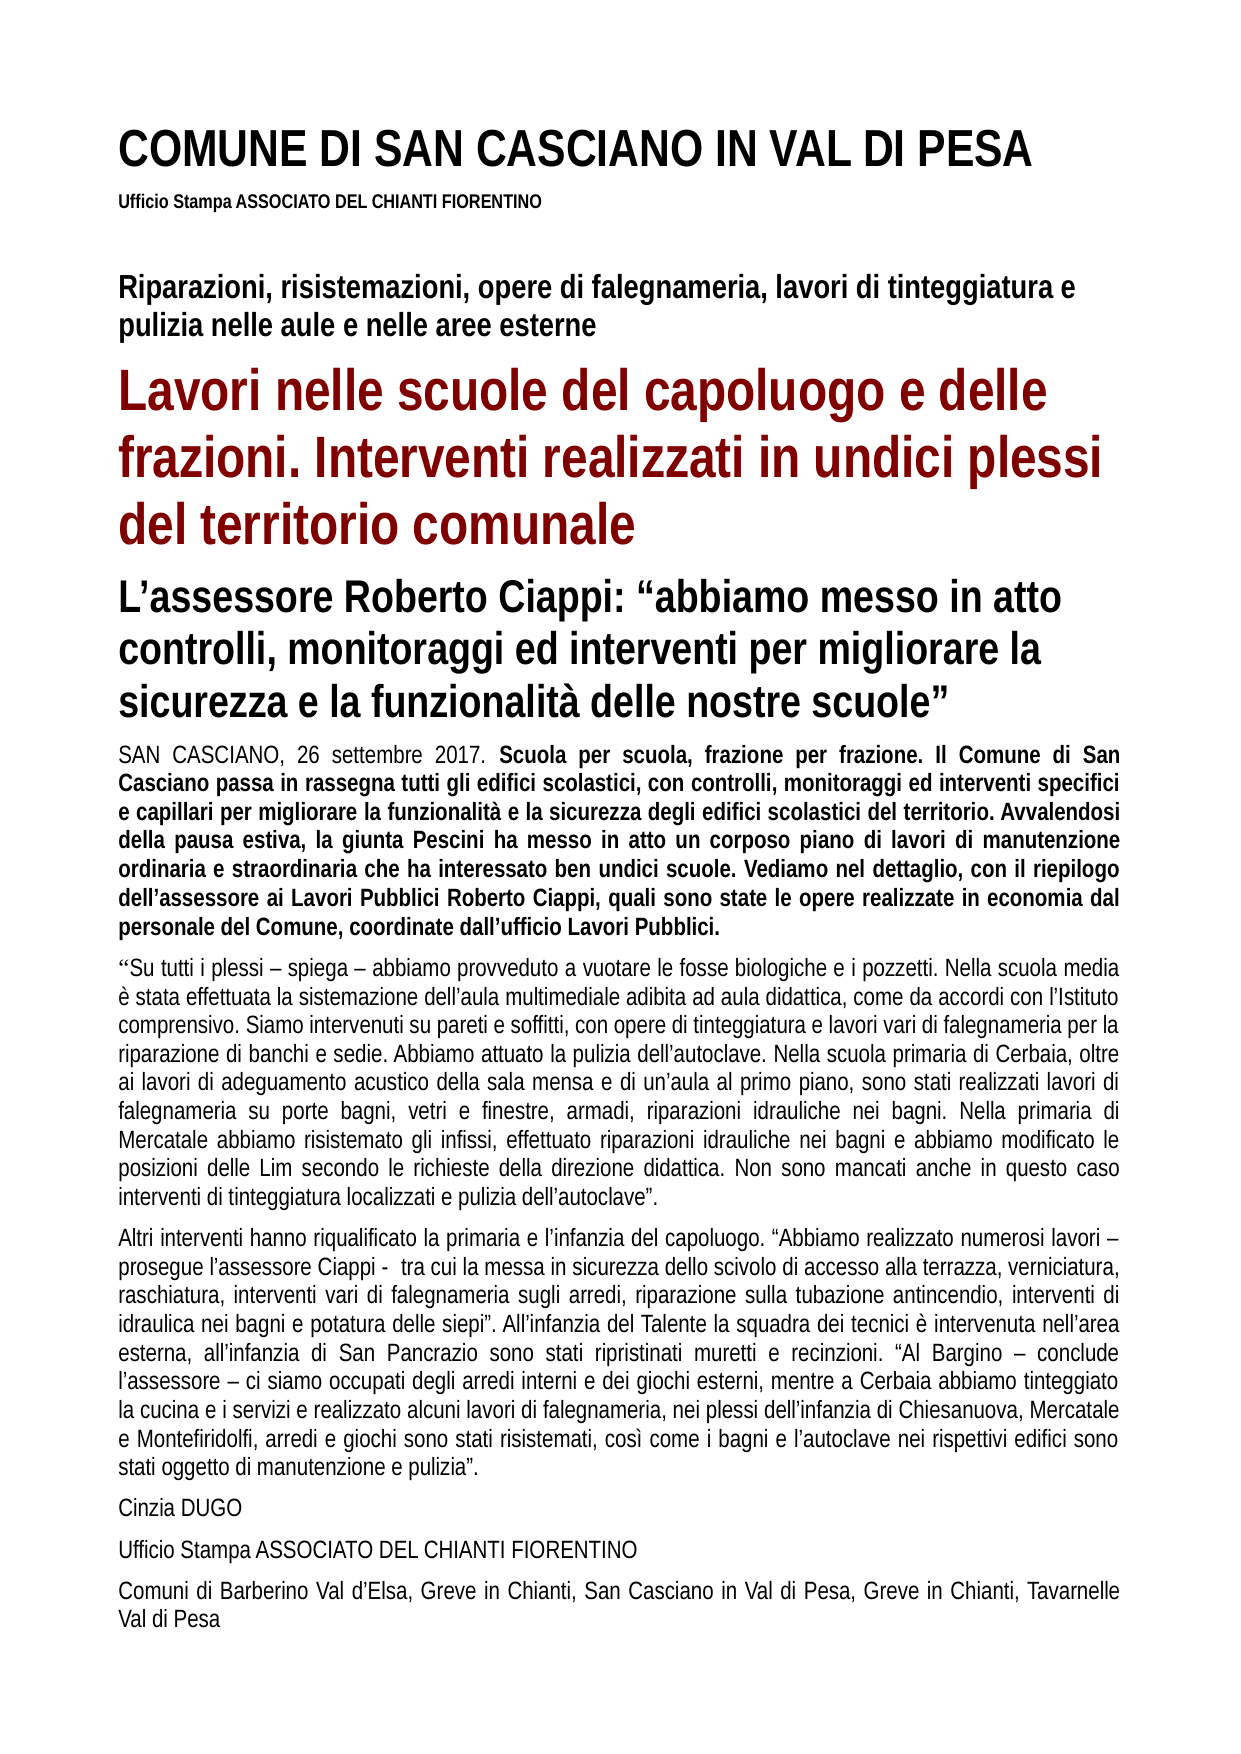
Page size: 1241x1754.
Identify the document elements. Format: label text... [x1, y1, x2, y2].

text COMUNE DI SAN CASCIANO IN VAL DI PESA [118, 118, 1122, 178]
text L’assessore Roberto Ciappi: “abbiamo messo in atto controlli, monitoraggi ed interventi per migliorare la sicurezza e la funzionalità delle nostre scuole” [118, 569, 1122, 727]
text Comuni di Barberino Val d’Elsa, Greve in Chianti, San Casciano in Val di Pesa, Greve in Chianti, Tavarnelle Val di Pesa [118, 1576, 1122, 1633]
text Cinzia DUGO [118, 1493, 1122, 1522]
text Riparazioni, risistemazioni, opere di falegnameria, lavori di tinteggiatura e pulizia nelle aule e nelle aree esterne [118, 267, 1122, 343]
text “Su tutti i plessi – spiega – abbiamo provveduto a vuotare le fosse biologiche e i pozzetti. Nella scuola media è stata effettuata la sistemazione dell’aula multimediale adibita ad aula didattica, come da accordi con l’Istituto comprensivo. Siamo intervenuti su pareti e soffitti, con opere di tinteggiatura e lavori vari di falegnameria per la riparazione di banchi e sedie. Abbiamo attuato la pulizia dell’autoclave. Nella scuola primaria di Cerbaia, oltre ai lavori di adeguamento acustico della sala mensa e di un’aula al primo piano, sono stati realizzati lavori di falegnameria su porte bagni, vetri e finestre, armadi, riparazioni idrauliche nei bagni. Nella primaria di Mercatale abbiamo risistemato gli infissi, effettuato riparazioni idrauliche nei bagni e abbiamo modificato le posizioni delle Lim secondo le richieste della direzione didattica. Non sono mancati anche in questo caso interventi di tinteggiatura localizzati e pulizia dell’autoclave”. [118, 953, 1122, 1211]
text Altri interventi hanno riqualificato la primaria e l’infanzia del capoluogo. “Abbiamo realizzato numerosi lavori – prosegue l’assessore Ciappi - tra cui la messa in sicurezza dello scivolo di accesso alla terrazza, verniciatura, raschiatura, interventi vari di falegnameria sugli arredi, riparazione sulla tubazione antincendio, interventi di idraulica nei bagni e potatura delle siepi”. All’infanzia del Talente la squadra dei tecnici è intervenuta nell’area esterna, all’infanzia di San Pancrazio sono stati ripristinati muretti e recinzioni. “Al Bargino – conclude l’assessore – ci siamo occupati degli arredi interni e dei giochi esterni, mentre a Cerbaia abbiamo tinteggiato la cucina e i servizi e realizzato alcuni lavori di falegnameria, nei plessi dell’infanzia di Chiesanuova, Mercatale e Montefiridolfi, arredi e giochi sono stati risistemati, così come i bagni e l’autoclave nei rispettivi edifici sono stati oggetto di manutenzione e pulizia”. [118, 1223, 1122, 1481]
text Lavori nelle scuole del capoluogo e delle frazioni. Interventi realizzati in undici plessi del territorio comunale [118, 356, 1122, 557]
text Ufficio Stampa ASSOCIATO DEL CHIANTI FIORENTINO [118, 1534, 1122, 1563]
text Ufficio Stampa ASSOCIATO DEL CHIANTI FIORENTINO [118, 190, 1122, 213]
text SAN CASCIANO, 26 settembre 2017. Scuola per scuola, frazione per frazione. Il Comune di San Casciano passa in rassegna tutti gli edifici scolastici, con controlli, monitoraggi ed interventi specifici e capillari per migliorare la funzionalità e la sicurezza degli edifici scolastici del territorio. Avvalendosi della pausa estiva, la giunta Pescini ha messo in atto un corposo piano di lavori di manutenzione ordinaria e straordinaria che ha interessato ben undici scuole. Vediamo nel dettaglio, con il riepilogo dell’assessore ai Lavori Pubblici Roberto Ciappi, quali sono state le opere realizzate in economia dal personale del Comune, coordinate dall’ufficio Lavori Pubblici. [118, 739, 1122, 940]
